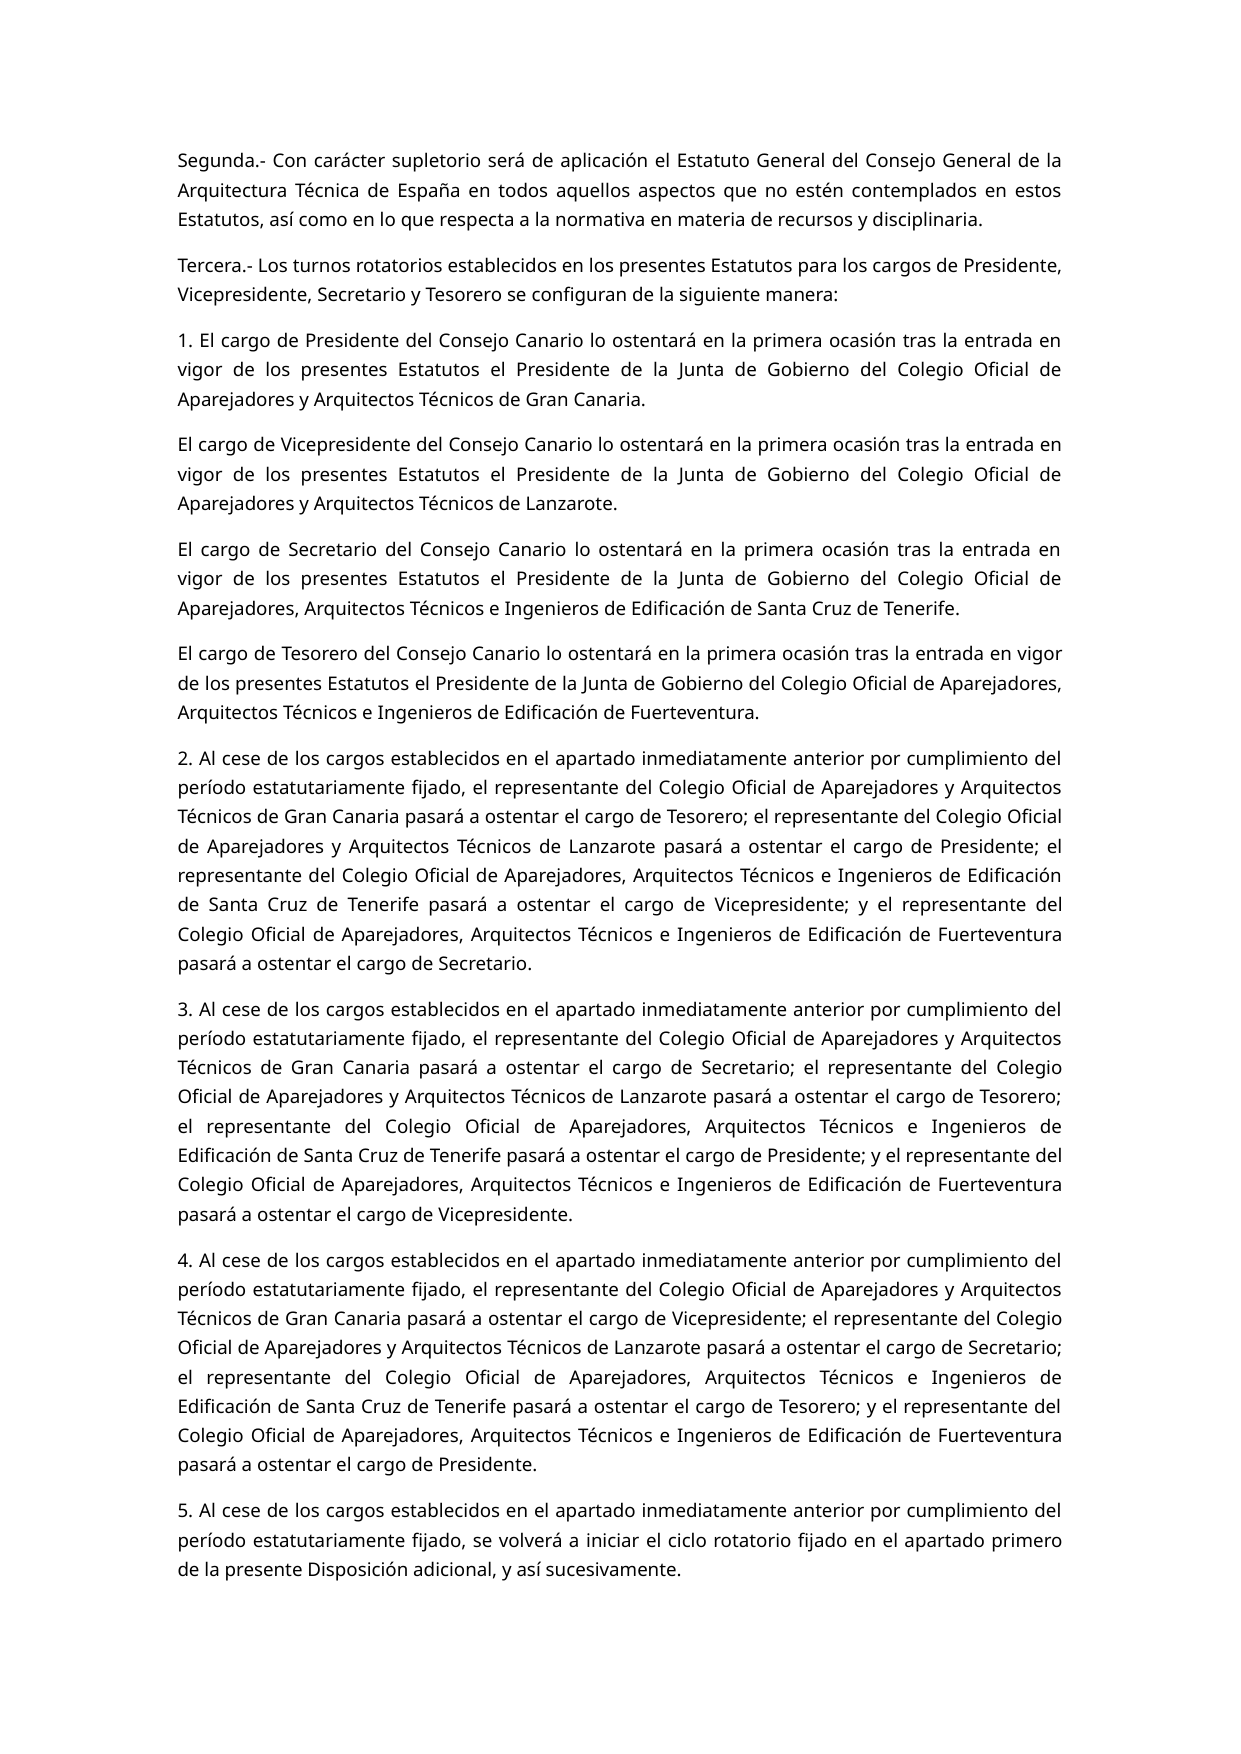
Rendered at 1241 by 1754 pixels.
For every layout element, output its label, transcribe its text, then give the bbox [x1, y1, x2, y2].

text 5. Al cese de los cargos establecidos en el apartado inmediatamente anterior por cumplimiento del período estatutariamente fijado, se volverá a iniciar el ciclo rotatorio fijado en el apartado primero de la presente Disposición adicional, y así sucesivamente. [177, 1498, 1063, 1582]
text Tercera.- Los turnos rotatorios establecidos en los presentes Estatutos para los cargos de Presidente, Vicepresidente, Secretario y Tesorero se configuran de la siguiente manera: [177, 252, 1063, 307]
text El cargo de Tesorero del Consejo Canario lo ostentará en la primera ocasión tras la entrada en vigor de los presentes Estatutos el Presidente de la Junta de Gobierno del Colegio Oficial de Aparejadores, Arquitectos Técnicos e Ingenieros de Edificación de Fuerteventura. [177, 641, 1063, 725]
text El cargo de Secretario del Consejo Canario lo ostentará en la primera ocasión tras la entrada en vigor de los presentes Estatutos el Presidente de la Junta de Gobierno del Colegio Oficial de Aparejadores, Arquitectos Técnicos e Ingenieros de Edificación de Santa Cruz de Tenerife. [177, 536, 1063, 620]
text 1. El cargo de Presidente del Consejo Canario lo ostentará en la primera ocasión tras la entrada en vigor de los presentes Estatutos el Presidente de la Junta de Gobierno del Colegio Oficial de Aparejadores y Arquitectos Técnicos de Gran Canaria. [177, 327, 1063, 411]
text 4. Al cese de los cargos establecidos en el apartado inmediatamente anterior por cumplimiento del período estatutariamente fijado, el representante del Colegio Oficial de Aparejadores y Arquitectos Técnicos de Gran Canaria pasará a ostentar el cargo de Vicepresidente; el representante del Colegio Oficial de Aparejadores y Arquitectos Técnicos de Lanzarote pasará a ostentar el cargo de Secretario; el representante del Colegio Oficial de Aparejadores, Arquitectos Técnicos e Ingenieros de Edificación de Santa Cruz de Tenerife pasará a ostentar el cargo de Tesorero; y el representante del Colegio Oficial de Aparejadores, Arquitectos Técnicos e Ingenieros de Edificación de Fuerteventura pasará a ostentar el cargo de Presidente. [177, 1247, 1063, 1477]
text El cargo de Vicepresidente del Consejo Canario lo ostentará en la primera ocasión tras la entrada en vigor de los presentes Estatutos el Presidente de la Junta de Gobierno del Colegio Oficial de Aparejadores y Arquitectos Técnicos de Lanzarote. [177, 432, 1063, 516]
text 2. Al cese de los cargos establecidos en el apartado inmediatamente anterior por cumplimiento del período estatutariamente fijado, el representante del Colegio Oficial de Aparejadores y Arquitectos Técnicos de Gran Canaria pasará a ostentar el cargo de Tesorero; el representante del Colegio Oficial de Aparejadores y Arquitectos Técnicos de Lanzarote pasará a ostentar el cargo de Presidente; el representante del Colegio Oficial de Aparejadores, Arquitectos Técnicos e Ingenieros de Edificación de Santa Cruz de Tenerife pasará a ostentar el cargo de Vicepresidente; y el representante del Colegio Oficial de Aparejadores, Arquitectos Técnicos e Ingenieros de Edificación de Fuerteventura pasará a ostentar el cargo de Secretario. [177, 745, 1063, 976]
text 3. Al cese de los cargos establecidos en el apartado inmediatamente anterior por cumplimiento del período estatutariamente fijado, el representante del Colegio Oficial de Aparejadores y Arquitectos Técnicos de Gran Canaria pasará a ostentar el cargo de Secretario; el representante del Colegio Oficial de Aparejadores y Arquitectos Técnicos de Lanzarote pasará a ostentar el cargo de Tesorero; el representante del Colegio Oficial de Aparejadores, Arquitectos Técnicos e Ingenieros de Edificación de Santa Cruz de Tenerife pasará a ostentar el cargo de Presidente; y el representante del Colegio Oficial de Aparejadores, Arquitectos Técnicos e Ingenieros de Edificación de Fuerteventura pasará a ostentar el cargo de Vicepresidente. [177, 996, 1063, 1226]
text Segunda.- Con carácter supletorio será de aplicación el Estatuto General del Consejo General de la Arquitectura Técnica de España en todos aquellos aspectos que no estén contemplados en estos Estatutos, así como en lo que respecta a la normativa en materia de recursos y disciplinaria. [177, 148, 1063, 232]
